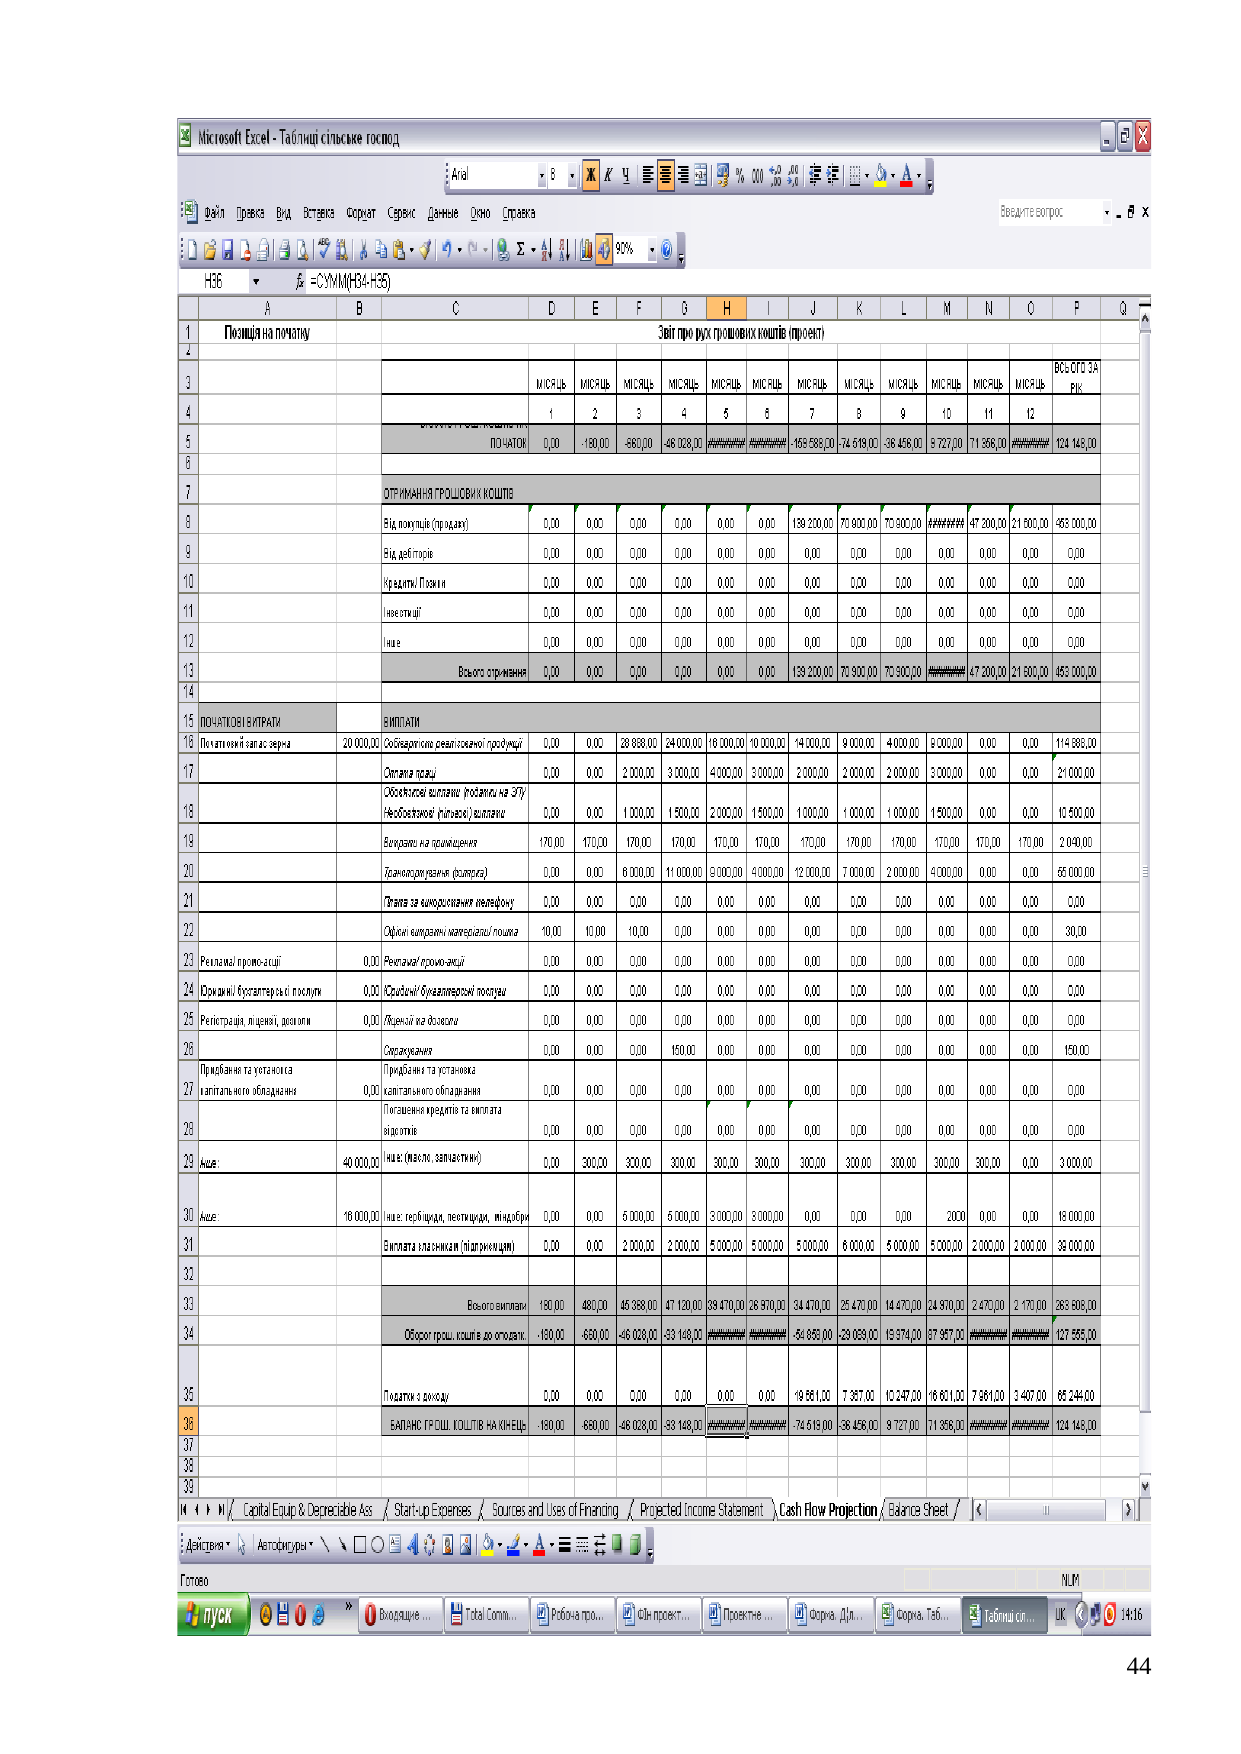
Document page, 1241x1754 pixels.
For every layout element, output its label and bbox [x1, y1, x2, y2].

picture [177, 118, 1152, 1636]
